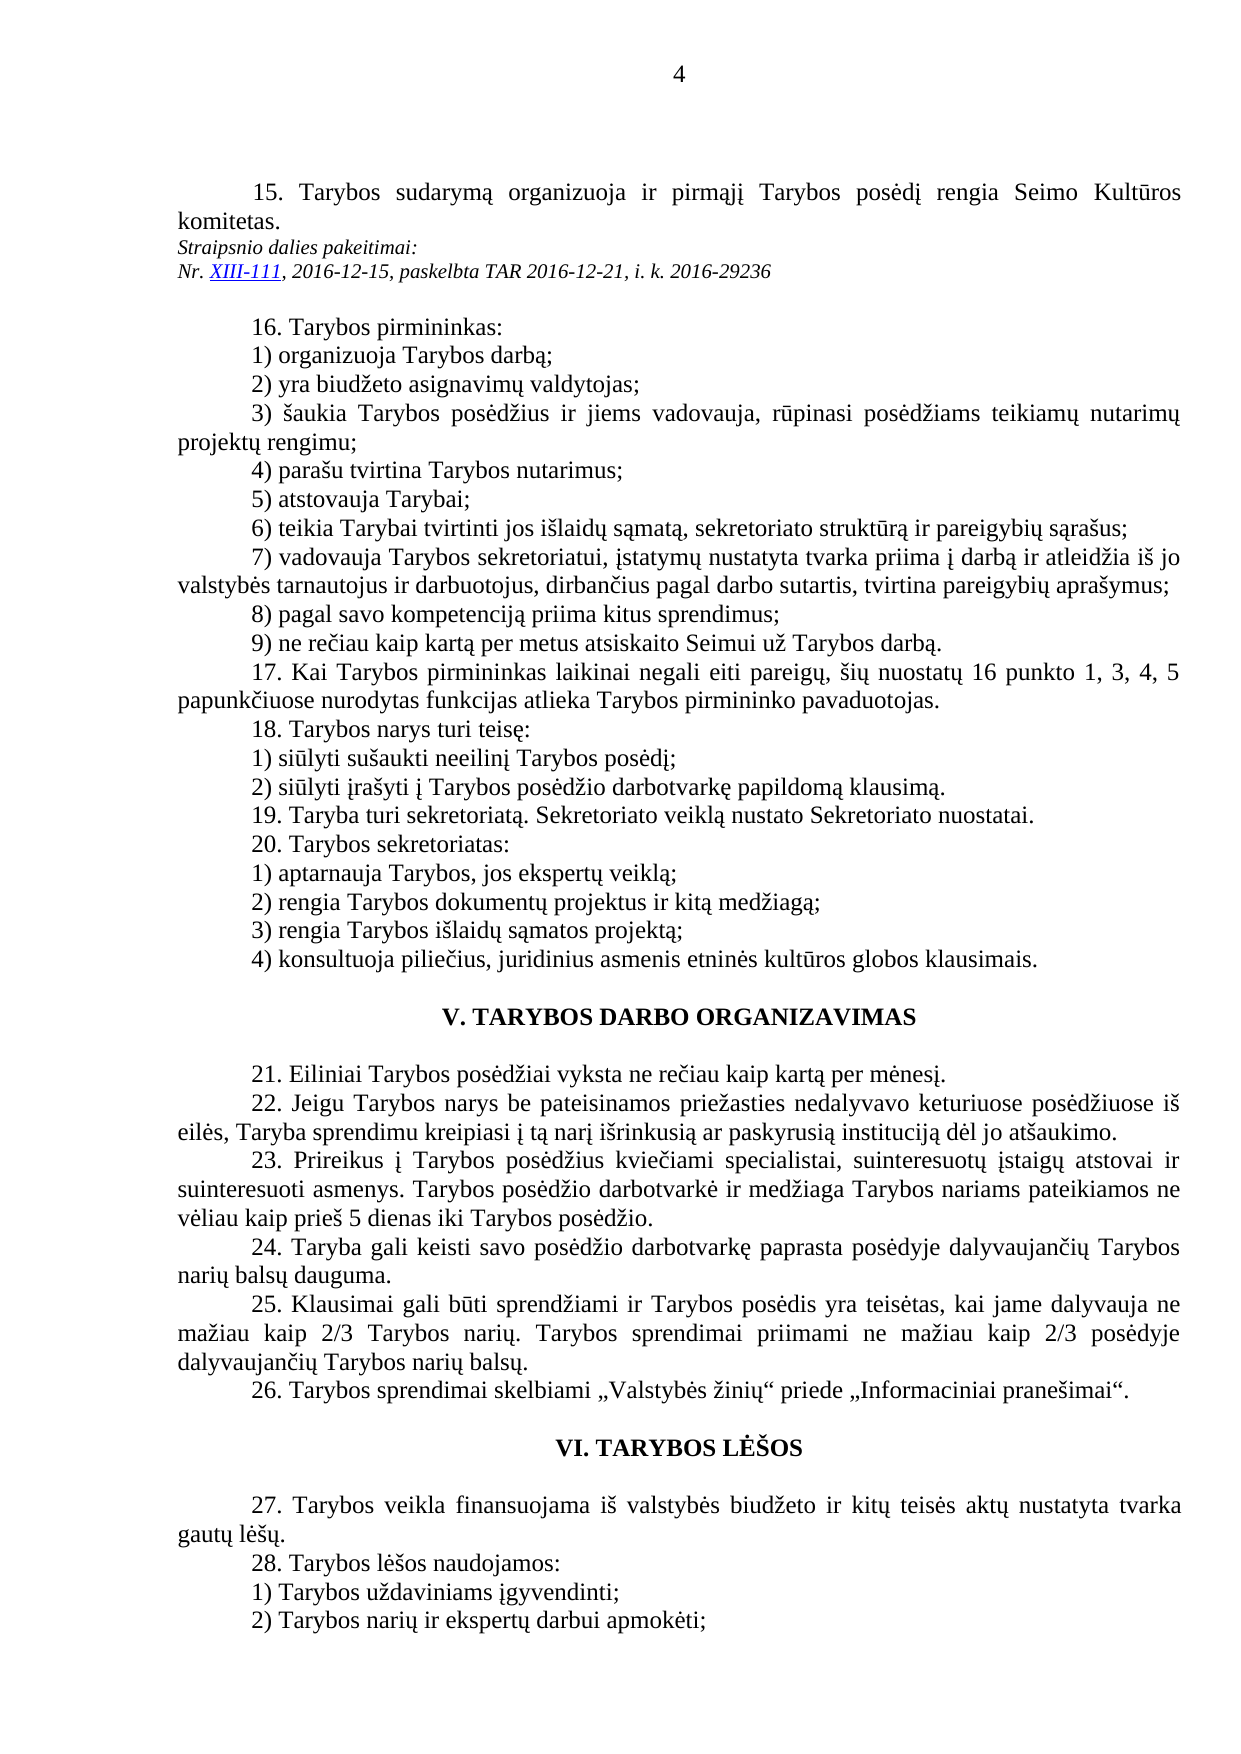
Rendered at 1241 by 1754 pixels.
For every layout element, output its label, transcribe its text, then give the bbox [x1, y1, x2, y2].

text 17. Kai Tarybos pirmininkas laikinai negali eiti pareigų, šių nuostatų 16 punkto 1, 3, 4, 5 papunkčiuose nurodytas funkcijas atlieka Tarybos pirmininko pavaduotojas. [177, 657, 1181, 714]
text 3) rengia Tarybos išlaidų sąmatos projektą; [177, 915, 1240, 944]
text Straipsnio dalies pakeitimai: [177, 235, 1181, 259]
text 2) siūlyti įrašyti į Tarybos posėdžio darbotvarkę papildomą klausimą. [177, 772, 1181, 800]
text 6) teikia Tarybai tvirtinti jos išlaidų sąmatą, sekretoriato struktūrą ir pareigybių sąrašus; [177, 513, 1181, 542]
text 4) parašu tvirtina Tarybos nutarimus; [177, 455, 1181, 484]
text 3) šaukia Tarybos posėdžius ir jiems vadovauja, rūpinasi posėdžiams teikiamų nutarimų projektų rengimu; [177, 398, 1181, 455]
text 27. Tarybos veikla finansuojama iš valstybės biudžeto ir kitų teisės aktų nustatyta tvarka gautų lėšų. [177, 1490, 1183, 1548]
text 2) Tarybos narių ir ekspertų darbui apmokėti; [177, 1605, 1240, 1634]
text 25. Klausimai gali būti sprendžiami ir Tarybos posėdis yra teisėtas, kai jame dalyvauja ne mažiau kaip 2/3 Tarybos narių. Tarybos sprendimai priimami ne mažiau kaip 2/3 posėdyje dalyvaujančių Tarybos narių balsų. [177, 1289, 1181, 1375]
text VI. TARYBOS LĖŠOS [177, 1433, 1181, 1462]
text 26. Tarybos sprendimai skelbiami „Valstybės žinių“ priede „Informaciniai pranešimai“. [177, 1375, 1181, 1404]
text 22. Jeigu Tarybos narys be pateisinamos priežasties nedalyvavo keturiuose posėdžiuose iš eilės, Taryba sprendimu kreipiasi į tą narį išrinkusią ar paskyrusią instituciją dėl jo atšaukimo. [177, 1088, 1181, 1145]
text 16. Tarybos pirmininkas: [177, 312, 1240, 340]
text 20. Tarybos sekretoriatas: [177, 829, 1181, 858]
text 2) rengia Tarybos dokumentų projektus ir kitą medžiagą; [177, 887, 1240, 915]
text 9) ne rečiau kaip kartą per metus atsiskaito Seimui už Tarybos darbą. [177, 628, 1181, 657]
text 19. Taryba turi sekretoriatą. Sekretoriato veiklą nustato Sekretoriato nuostatai. [177, 800, 1181, 829]
text 24. Taryba gali keisti savo posėdžio darbotvarkę paprasta posėdyje dalyvaujančių Tarybos narių balsų dauguma. [177, 1232, 1181, 1289]
text 15. Tarybos sudarymą organizuoja ir pirmąjį Tarybos posėdį rengia Seimo Kultūros komitetas. [177, 177, 1181, 235]
text 5) atstovauja Tarybai; [177, 484, 1181, 513]
text 7) vadovauja Tarybos sekretoriatui, įstatymų nustatyta tvarka priima į darbą ir atleidžia iš jo valstybės tarnautojus ir darbuotojus, dirbančius pagal darbo sutartis, tvirtina pareigybių aprašymus; [177, 542, 1181, 599]
text 23. Prireikus į Tarybos posėdžius kviečiami specialistai, suinteresuotų įstaigų atstovai ir suinteresuoti asmenys. Tarybos posėdžio darbotvarkė ir medžiaga Tarybos nariams pateikiamos ne vėliau kaip prieš 5 dienas iki Tarybos posėdžio. [177, 1145, 1181, 1232]
text 1) aptarnauja Tarybos, jos ekspertų veiklą; [177, 858, 1181, 887]
text 1) Tarybos uždaviniams įgyvendinti; [177, 1577, 1240, 1605]
text 1) organizuoja Tarybos darbą; [177, 340, 1181, 369]
text 28. Tarybos lėšos naudojamos: [177, 1548, 1240, 1577]
text 2) yra biudžeto asignavimų valdytojas; [177, 369, 1240, 398]
text V. TARYBOS DARBO ORGANIZAVIMAS [177, 1002, 1181, 1030]
text 8) pagal savo kompetenciją priima kitus sprendimus; [177, 599, 1181, 628]
text Nr. XIII-111, 2016-12-15, paskelbta TAR 2016-12-21, i. k. 2016-29236 [177, 259, 1181, 283]
text 4) konsultuoja piliečius, juridinius asmenis etninės kultūros globos klausimais. [177, 944, 1240, 973]
text 1) siūlyti sušaukti neeilinį Tarybos posėdį; [177, 743, 1181, 772]
text 21. Eiliniai Tarybos posėdžiai vyksta ne rečiau kaip kartą per mėnesį. [177, 1059, 1181, 1088]
text 18. Tarybos narys turi teisę: [177, 714, 1181, 743]
